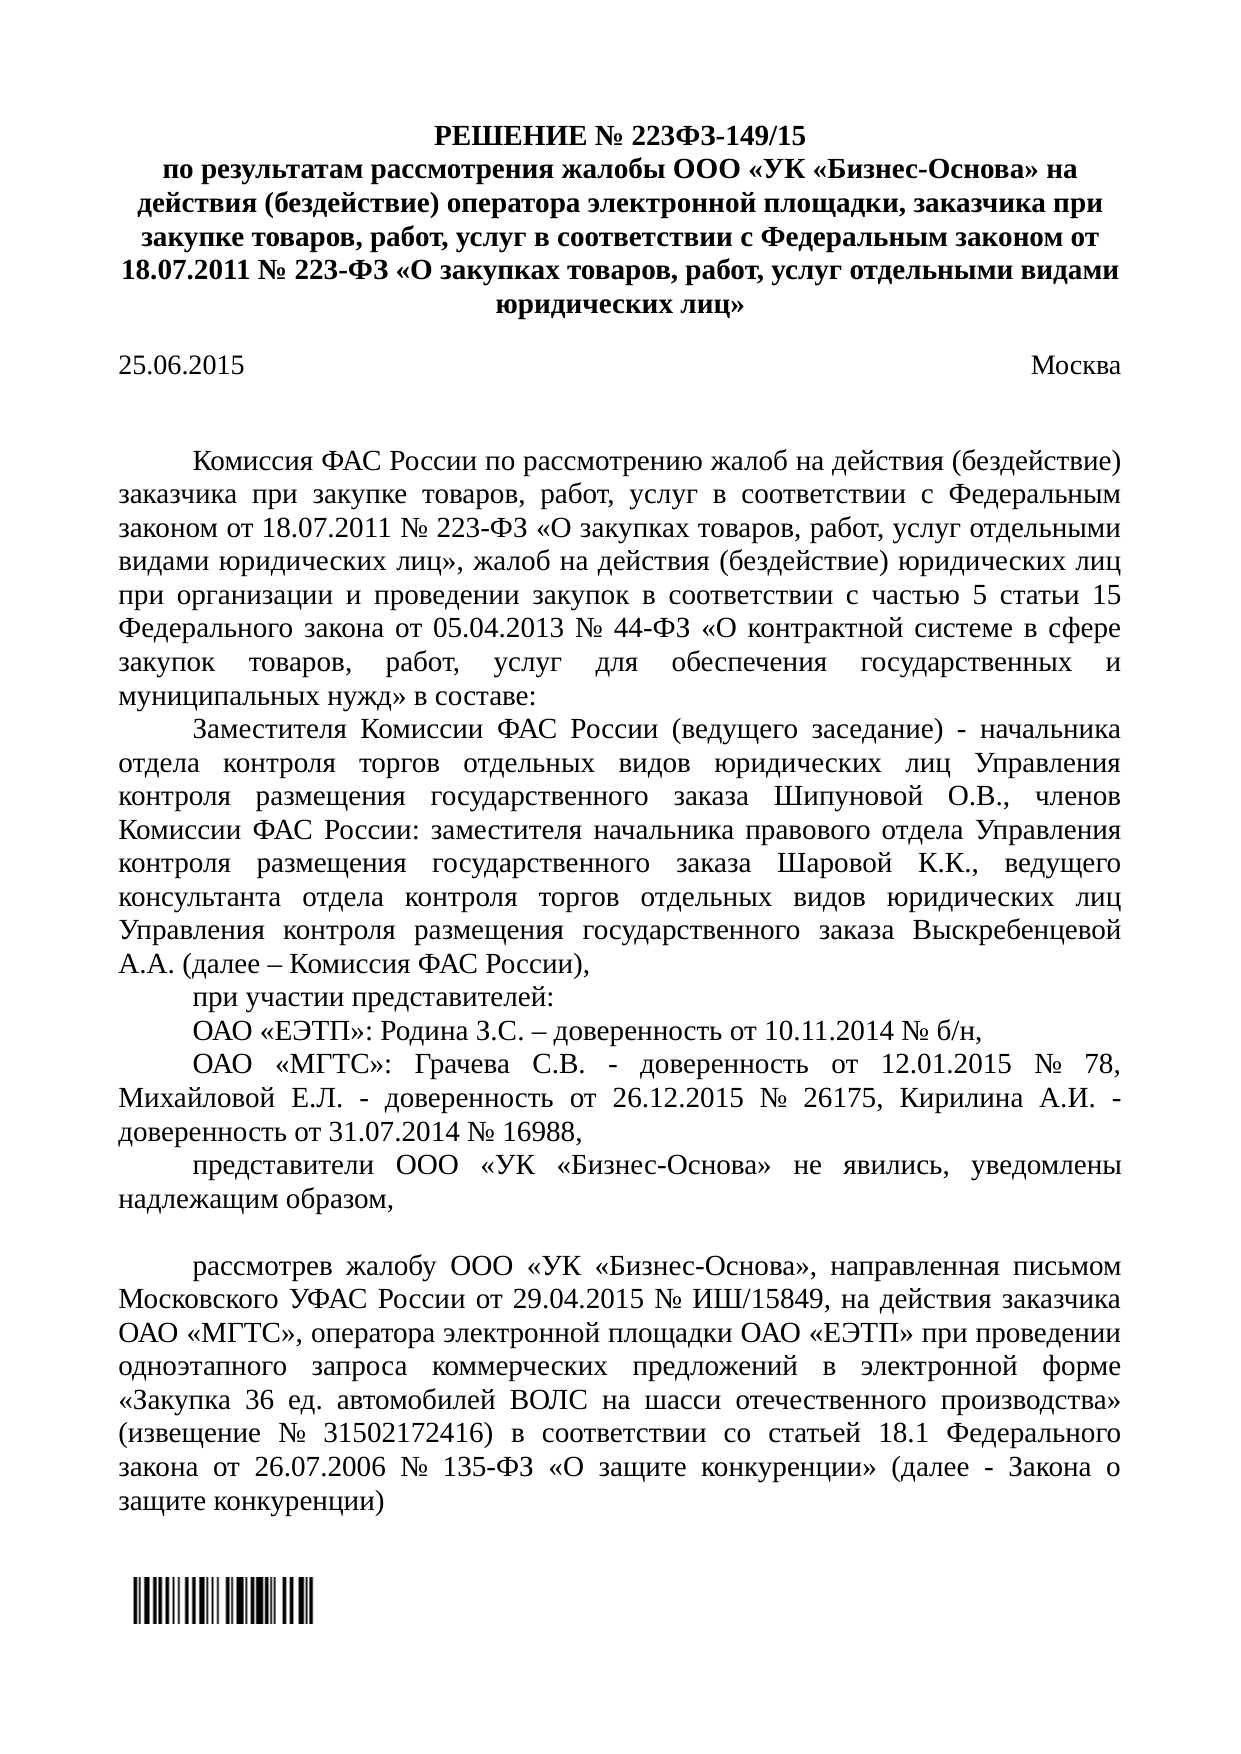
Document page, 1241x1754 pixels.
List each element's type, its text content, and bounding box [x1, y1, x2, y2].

text 25.06.2015 Москва [118, 348, 1122, 381]
text при участии представителей: [118, 979, 1122, 1013]
text ОАО «ЕЭТП»: Родина З.С. – доверенность от 10.11.2014 № б/н, [118, 1013, 1122, 1047]
text представители ООО «УК «Бизнес-Основа» не явились, уведомлены надлежащим образом, [118, 1147, 1122, 1214]
text по результатам рассмотрения жалобы ООО «УК «Бизнес-Основа» на действия (бездействие) оператора электронной площадки, заказчика при закупке товаров, работ, услуг в соответствии с Федеральным законом от 18.07.2011 № 223-ФЗ «О закупках товаров, работ, услуг отдельными видами юридических лиц» [118, 152, 1122, 319]
text ОАО «МГТС»: Грачева С.В. - доверенность от 12.01.2015 № 78, Михайловой Е.Л. - доверенность от 26.12.2015 № 26175, Кирилина А.И. - доверенность от 31.07.2014 № 16988, [118, 1047, 1122, 1147]
text рассмотрев жалобу ООО «УК «Бизнес-Основа», направленная письмом Московского УФАС России от 29.04.2015 № ИШ/15849, на действия заказчика ОАО «МГТС», оператора электронной площадки ОАО «ЕЭТП» при проведении одноэтапного запроса коммерческих предложений в электронной форме «Закупка 36 ед. автомобилей ВОЛС на шасси отечественного производства» (извещение № 31502172416) в соответствии со статьей 18.1 Федерального закона от 26.07.2006 № 135-ФЗ «О защите конкуренции» (далее - Закона о защите конкуренции) [118, 1248, 1122, 1516]
text Заместителя Комиссии ФАС России (ведущего заседание) - начальника отдела контроля торгов отдельных видов юридических лиц Управления контроля размещения государственного заказа Шипуновой О.В., членов Комиссии ФАС России: заместителя начальника правового отдела Управления контроля размещения государственного заказа Шаровой К.К., ведущего консультанта отдела контроля торгов отдельных видов юридических лиц Управления контроля размещения государственного заказа Выскребенцевой А.А. (далее – Комиссия ФАС России), [118, 711, 1122, 979]
text Комиссия ФАС России по рассмотрению жалоб на действия (бездействие) заказчика при закупке товаров, работ, услуг в соответствии с Федеральным законом от 18.07.2011 № 223-ФЗ «О закупках товаров, работ, услуг отдельными видами юридических лиц», жалоб на действия (бездействие) юридических лиц при организации и проведении закупок в соответствии с частью 5 статьи 15 Федерального закона от 05.04.2013 № 44-ФЗ «О контрактной системе в сфере закупок товаров, работ, услуг для обеспечения государственных и муниципальных нужд» в составе: [118, 443, 1122, 711]
picture [118, 1577, 331, 1624]
text РЕШЕНИЕ № 223ФЗ-149/15 [118, 118, 1122, 152]
